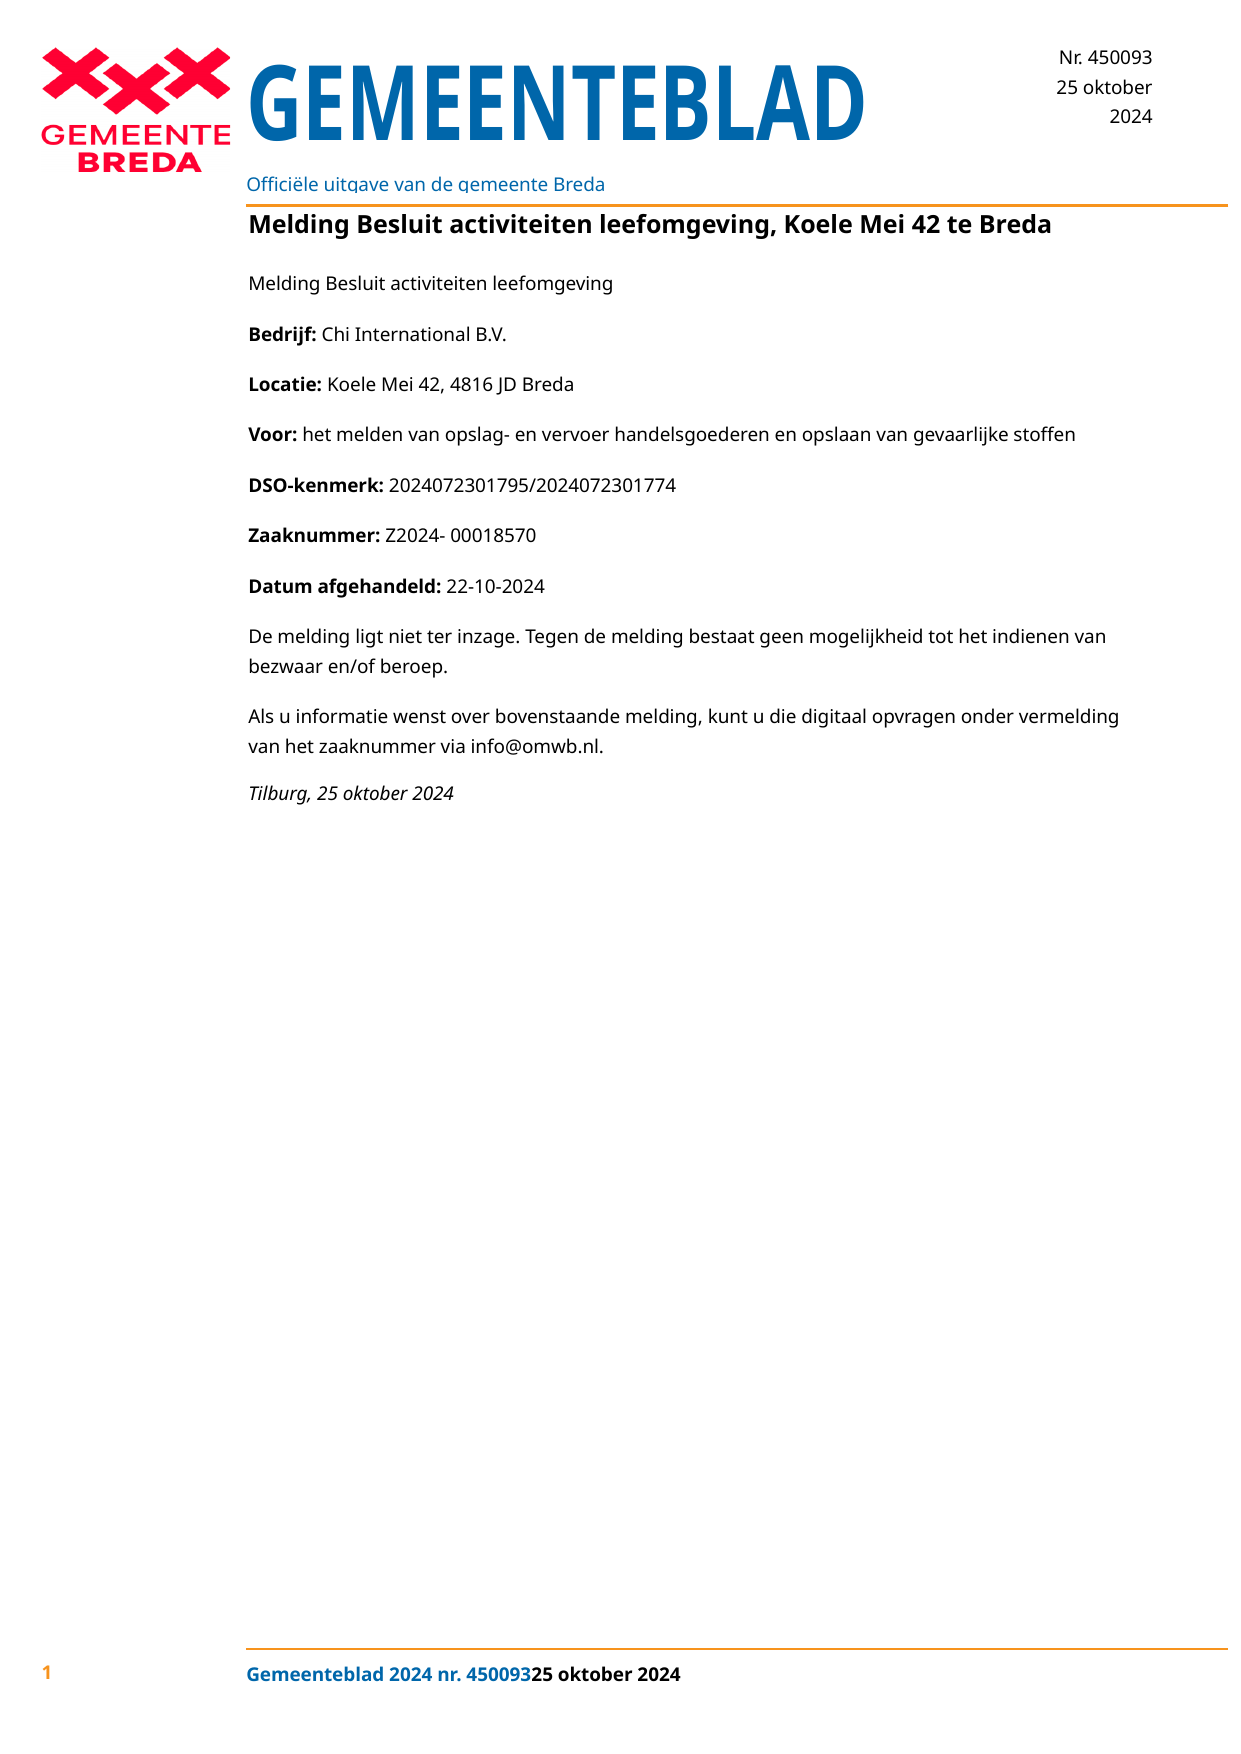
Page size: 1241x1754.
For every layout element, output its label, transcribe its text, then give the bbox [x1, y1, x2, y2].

text Tilburg, 25 oktober 2024 [248, 781, 1152, 806]
text Locatie: Koele Mei 42, 4816 JD Breda [248, 371, 1152, 397]
text De melding ligt niet ter inzage. Tegen de melding bestaat geen mogelijkheid tot het indienen van bezwaar en/of beroep. [248, 623, 1152, 678]
text Datum afgehandeld: 22-10-2024 [248, 573, 1152, 598]
text Voor: het melden van opslag- en vervoer handelsgoederen en opslaan van gevaarlijke stoffen [248, 422, 1152, 447]
text Bedrijf: Chi International B.V. [248, 321, 1152, 346]
picture [41, 47, 231, 172]
text Als u informatie wenst over bovenstaande melding, kunt u die digitaal opvragen onder vermelding van het zaaknummer via info@omwb.nl. [248, 703, 1152, 758]
text Zaaknummer: Z2024- 00018570 [248, 522, 1152, 548]
text Melding Besluit activiteiten leefomgeving [248, 270, 1152, 296]
text DSO-kenmerk: 2024072301795/2024072301774 [248, 472, 1152, 498]
text Melding Besluit activiteiten leefomgeving, Koele Mei 42 te Breda [248, 207, 1152, 241]
